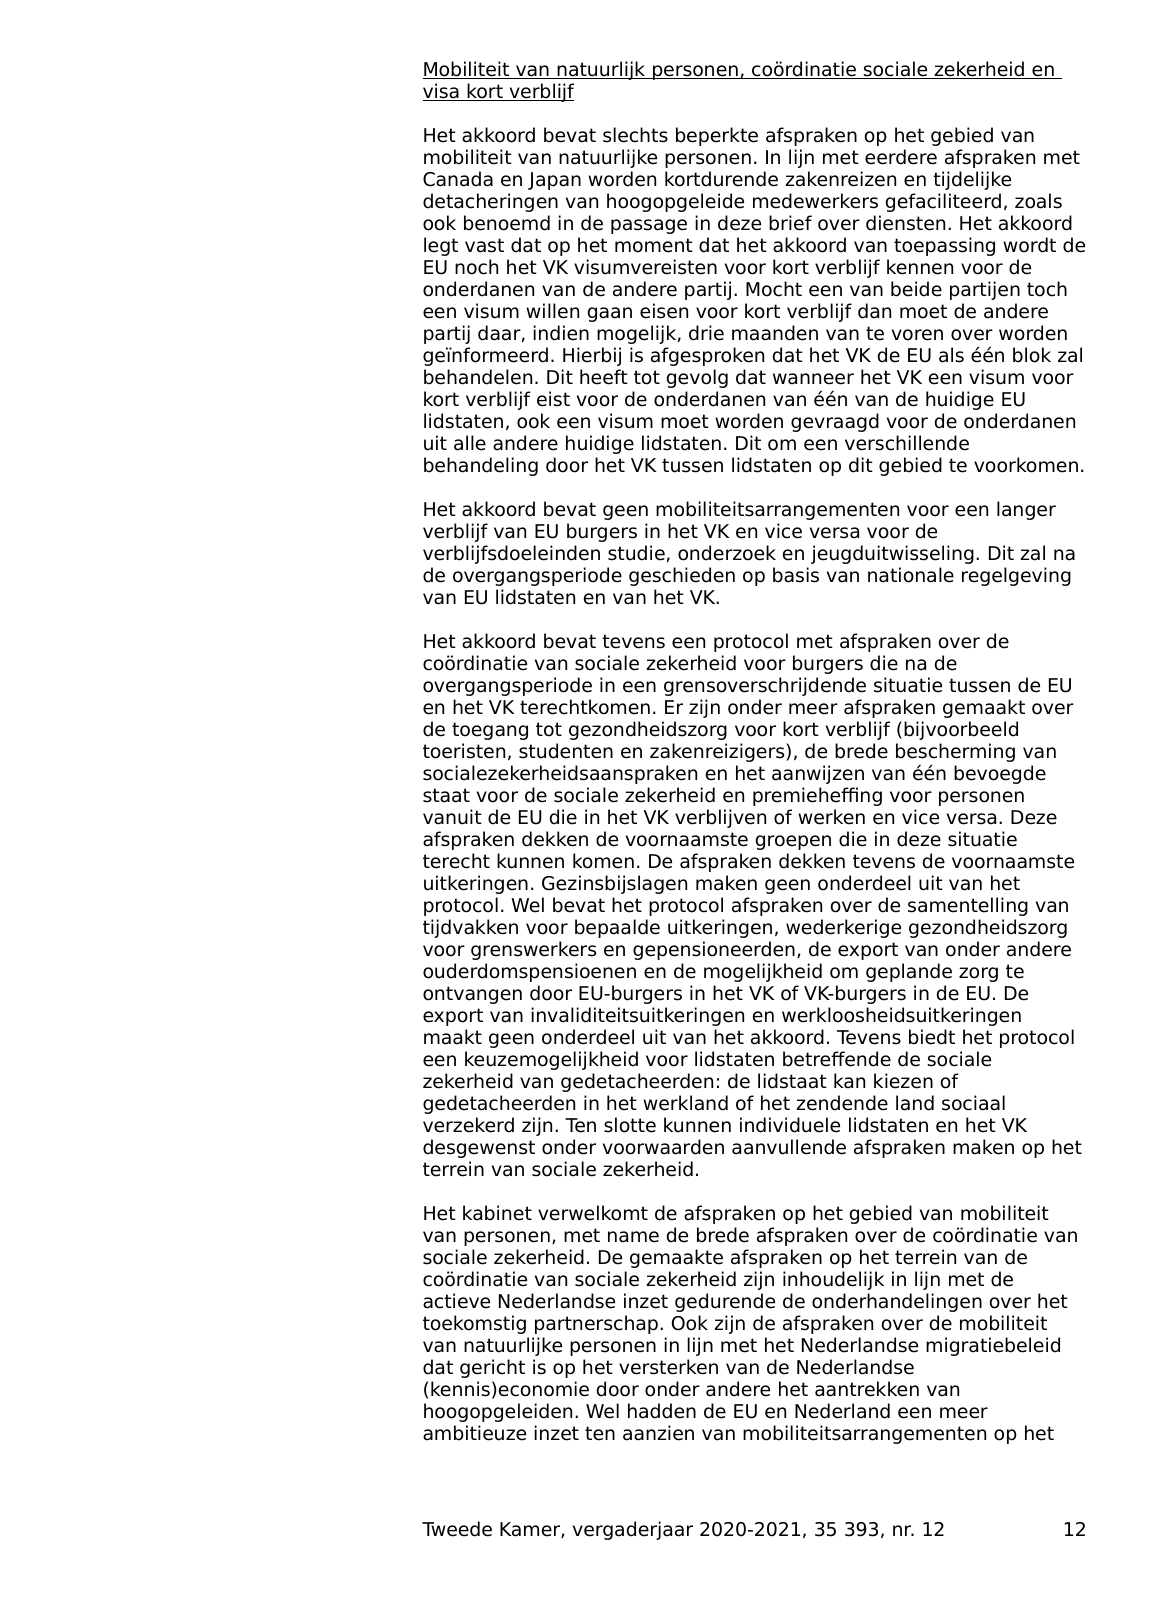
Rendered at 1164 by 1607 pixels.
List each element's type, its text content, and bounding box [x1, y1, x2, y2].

text Het akkoord bevat geen mobiliteitsarrangementen voor een langer verblijf van EU burgers in het VK en vice versa voor de verblijfsdoeleinden studie, onderzoek en jeugduitwisseling. Dit zal na de overgangsperiode geschieden op basis van nationale regelgeving van EU lidstaten en van het VK. [422, 499, 1087, 609]
text Het akkoord bevat tevens een protocol met afspraken over de coördinatie van sociale zekerheid voor burgers die na de overgangsperiode in een grensoverschrijdende situatie tussen de EU en het VK terechtkomen. Er zijn onder meer afspraken gemaakt over de toegang tot gezondheidszorg voor kort verblijf (bijvoorbeeld toeristen, studenten en zakenreizigers), de brede bescherming van socialezekerheidsaanspraken en het aanwijzen van één bevoegde staat voor de sociale zekerheid en premieheffing voor personen vanuit de EU die in het VK verblijven of werken en vice versa. Deze afspraken dekken de voornaamste groepen die in deze situatie terecht kunnen komen. De afspraken dekken tevens de voornaamste uitkeringen. Gezinsbijslagen maken geen onderdeel uit van het protocol. Wel bevat het protocol afspraken over de samentelling van tijdvakken voor bepaalde uitkeringen, wederkerige gezondheidszorg voor grenswerkers en gepensioneerden, de export van onder andere ouderdomspensioenen en de mogelijkheid om geplande zorg te ontvangen door EU-burgers in het VK of VK-burgers in de EU. De export van invaliditeitsuitkeringen en werkloosheidsuitkeringen maakt geen onderdeel uit van het akkoord. Tevens biedt het protocol een keuzemogelijkheid voor lidstaten betreffende de sociale zekerheid van gedetacheerden: de lidstaat kan kiezen of gedetacheerden in het werkland of het zendende land sociaal verzekerd zijn. Ten slotte kunnen individuele lidstaten en het VK desgewenst onder voorwaarden aanvullende afspraken maken op het terrein van sociale zekerheid. [422, 631, 1087, 1181]
subtitle Mobiliteit van natuurlijk personen, coördinatie sociale zekerheid en visa kort verblijf [422, 59, 1087, 103]
text Het kabinet verwelkomt de afspraken op het gebied van mobiliteit van personen, met name de brede afspraken over de coördinatie van sociale zekerheid. De gemaakte afspraken op het terrein van de coördinatie van sociale zekerheid zijn inhoudelijk in lijn met de actieve Nederlandse inzet gedurende de onderhandelingen over het toekomstig partnerschap. Ook zijn de afspraken over de mobiliteit van natuurlijke personen in lijn met het Nederlandse migratiebeleid dat gericht is op het versterken van de Nederlandse (kennis)economie door onder andere het aantrekken van hoogopgeleiden. Wel hadden de EU en Nederland een meer ambitieuze inzet ten aanzien van mobiliteitsarrangementen op het [422, 1203, 1087, 1444]
text Het akkoord bevat slechts beperkte afspraken op het gebied van mobiliteit van natuurlijke personen. In lijn met eerdere afspraken met Canada en Japan worden kortdurende zakenreizen en tijdelijke detacheringen van hoogopgeleide medewerkers gefaciliteerd, zoals ook benoemd in de passage in deze brief over diensten. Het akkoord legt vast dat op het moment dat het akkoord van toepassing wordt de EU noch het VK visumvereisten voor kort verblijf kennen voor de onderdanen van de andere partij. Mocht een van beide partijen toch een visum willen gaan eisen voor kort verblijf dan moet de andere partij daar, indien mogelijk, drie maanden van te voren over worden geïnformeerd. Hierbij is afgesproken dat het VK de EU als één blok zal behandelen. Dit heeft tot gevolg dat wanneer het VK een visum voor kort verblijf eist voor de onderdanen van één van de huidige EU lidstaten, ook een visum moet worden gevraagd voor de onderdanen uit alle andere huidige lidstaten. Dit om een verschillende behandeling door het VK tussen lidstaten op dit gebied te voorkomen. [422, 125, 1087, 477]
